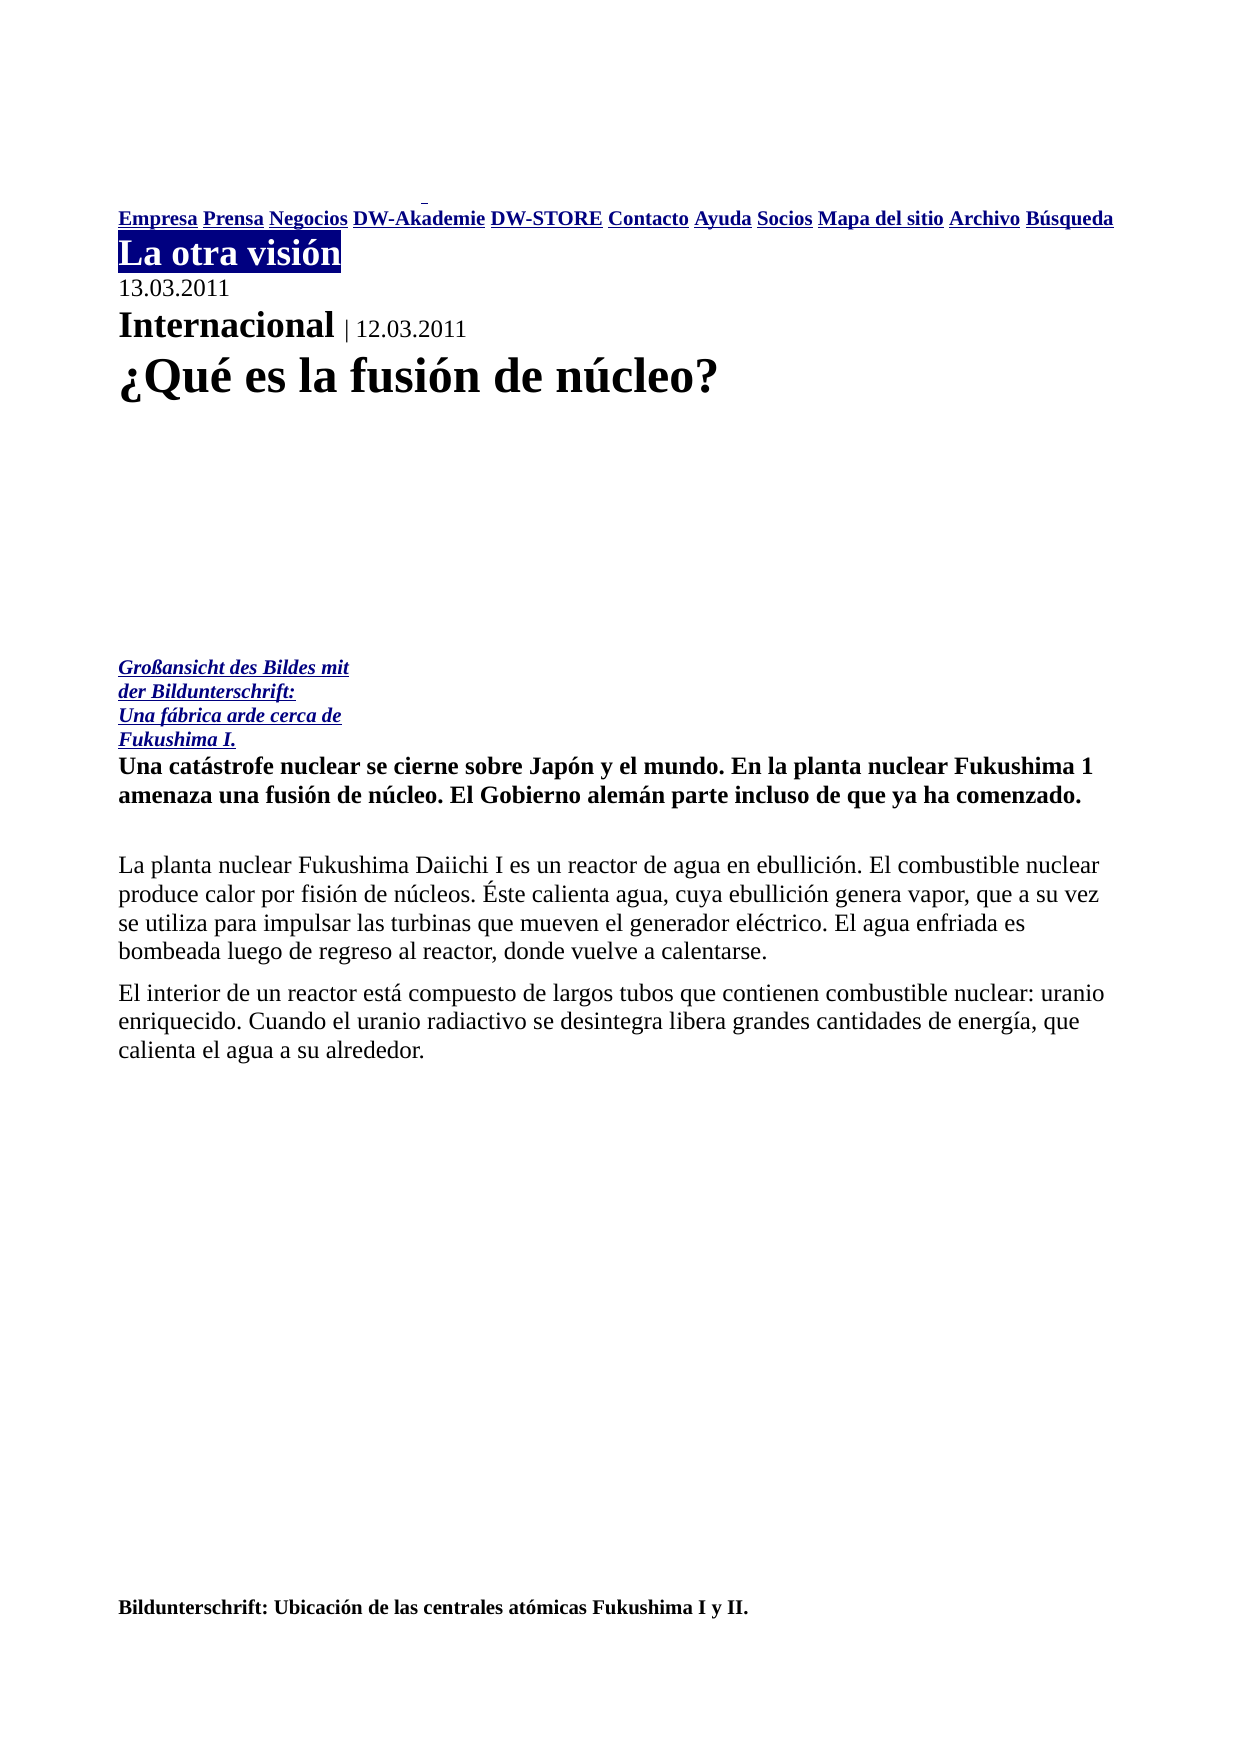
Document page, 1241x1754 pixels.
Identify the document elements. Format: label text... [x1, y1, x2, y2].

text Großansicht des Bildes mit [118, 655, 1122, 679]
text Internacional | 12.03.2011 [118, 302, 1122, 345]
text El interior de un reactor está compuesto de largos tubos que contienen combustible nuclear: uranio enriquecido. Cuando el uranio radiactivo se desintegra libera grandes cantidades de energía, que calienta el agua a su alrededor. [118, 978, 1122, 1583]
text La otra visión [118, 230, 1122, 273]
text Una fábrica arde cerca de [118, 703, 1122, 727]
text La planta nuclear Fukushima Daiichi I es un reactor de agua en ebullición. El combustible nuclear produce calor por fisión de núcleos. Éste calienta agua, cuya ebullición genera vapor, que a su vez se utiliza para impulsar las turbinas que mueven el generador eléctrico. El agua enfriada es bombeada luego de regreso al reactor, donde vuelve a calentarse. [118, 850, 1122, 965]
text der Bildunterschrift: [118, 679, 1122, 703]
text Bildunterschrift: Ubicación de las centrales atómicas Fukushima I y II. [118, 1595, 1122, 1619]
text Una catástrofe nuclear se cierne sobre Japón y el mundo. En la planta nuclear Fukushima 1 amenaza una fusión de núcleo. El Gobierno alemán parte incluso de que ya ha comenzado. [118, 751, 1122, 809]
text Fukushima I. [118, 727, 1122, 751]
text ¿Qué es la fusión de núcleo? [118, 345, 1122, 403]
text Empresa Prensa Negocios DW-Akademie DW-STORE Contacto Ayuda Socios Mapa del sitio Archivo Búsqueda [118, 206, 1122, 230]
text 13.03.2011 [118, 273, 1122, 302]
